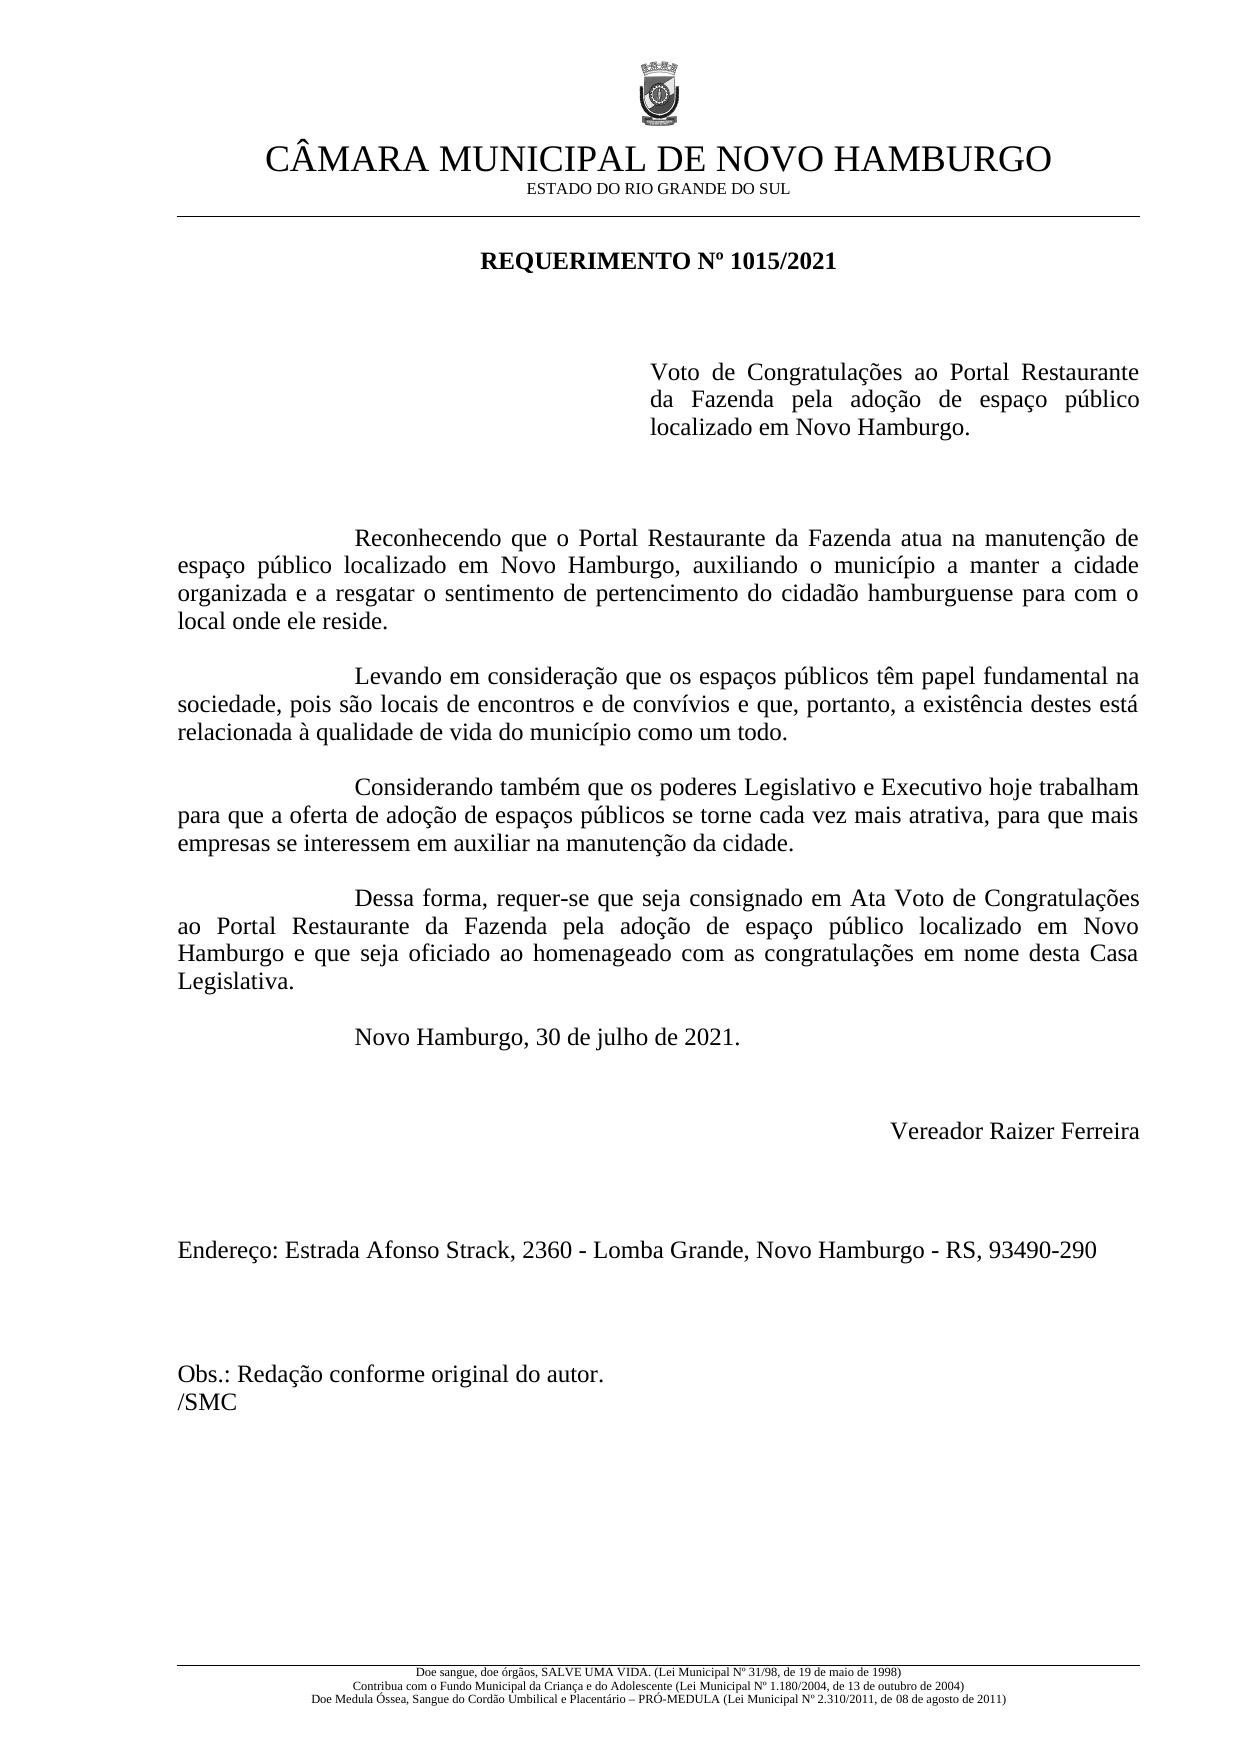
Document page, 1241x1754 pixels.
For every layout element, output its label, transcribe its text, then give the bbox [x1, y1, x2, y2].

text Obs.: Redação conforme original do autor. [177, 1360, 1140, 1388]
text Dessa forma, requer-se que seja consignado em Ata Voto de Congratulações ao Portal Restaurante da Fazenda pela adoção de espaço público localizado em Novo Hamburgo e que seja oficiado ao homenageado com as congratulações em nome desta Casa Legislativa. [177, 884, 1140, 995]
text Novo Hamburgo, 30 de julho de 2021. [177, 1023, 1140, 1050]
text Voto de Congratulações ao Portal Restaurante da Fazenda pela adoção de espaço público localizado em Novo Hamburgo. [650, 358, 1140, 441]
text Levando em consideração que os espaços públicos têm papel fundamental na sociedade, pois são locais de encontros e de convívios e que, portanto, a existência destes está relacionada à qualidade de vida do município como um todo. [177, 662, 1140, 746]
text Endereço: Estrada Afonso Strack, 2360 - Lomba Grande, Novo Hamburgo - RS, 93490-290 [177, 1236, 1140, 1264]
text REQUERIMENTO Nº 1015/2021 [177, 247, 1140, 274]
text Considerando também que os poderes Legislativo e Executivo hoje trabalham para que a oferta de adoção de espaços públicos se torne cada vez mais atrativa, para que mais empresas se interessem em auxiliar na manutenção da cidade. [177, 773, 1140, 856]
text Vereador Raizer Ferreira [177, 1117, 1140, 1145]
text /SMC [177, 1388, 1140, 1415]
text Reconhecendo que o Portal Restaurante da Fazenda atua na manutenção de espaço público localizado em Novo Hamburgo, auxiliando o município a manter a cidade organizada e a resgatar o sentimento de pertencimento do cidadão hamburguense para com o local onde ele reside. [177, 524, 1140, 635]
